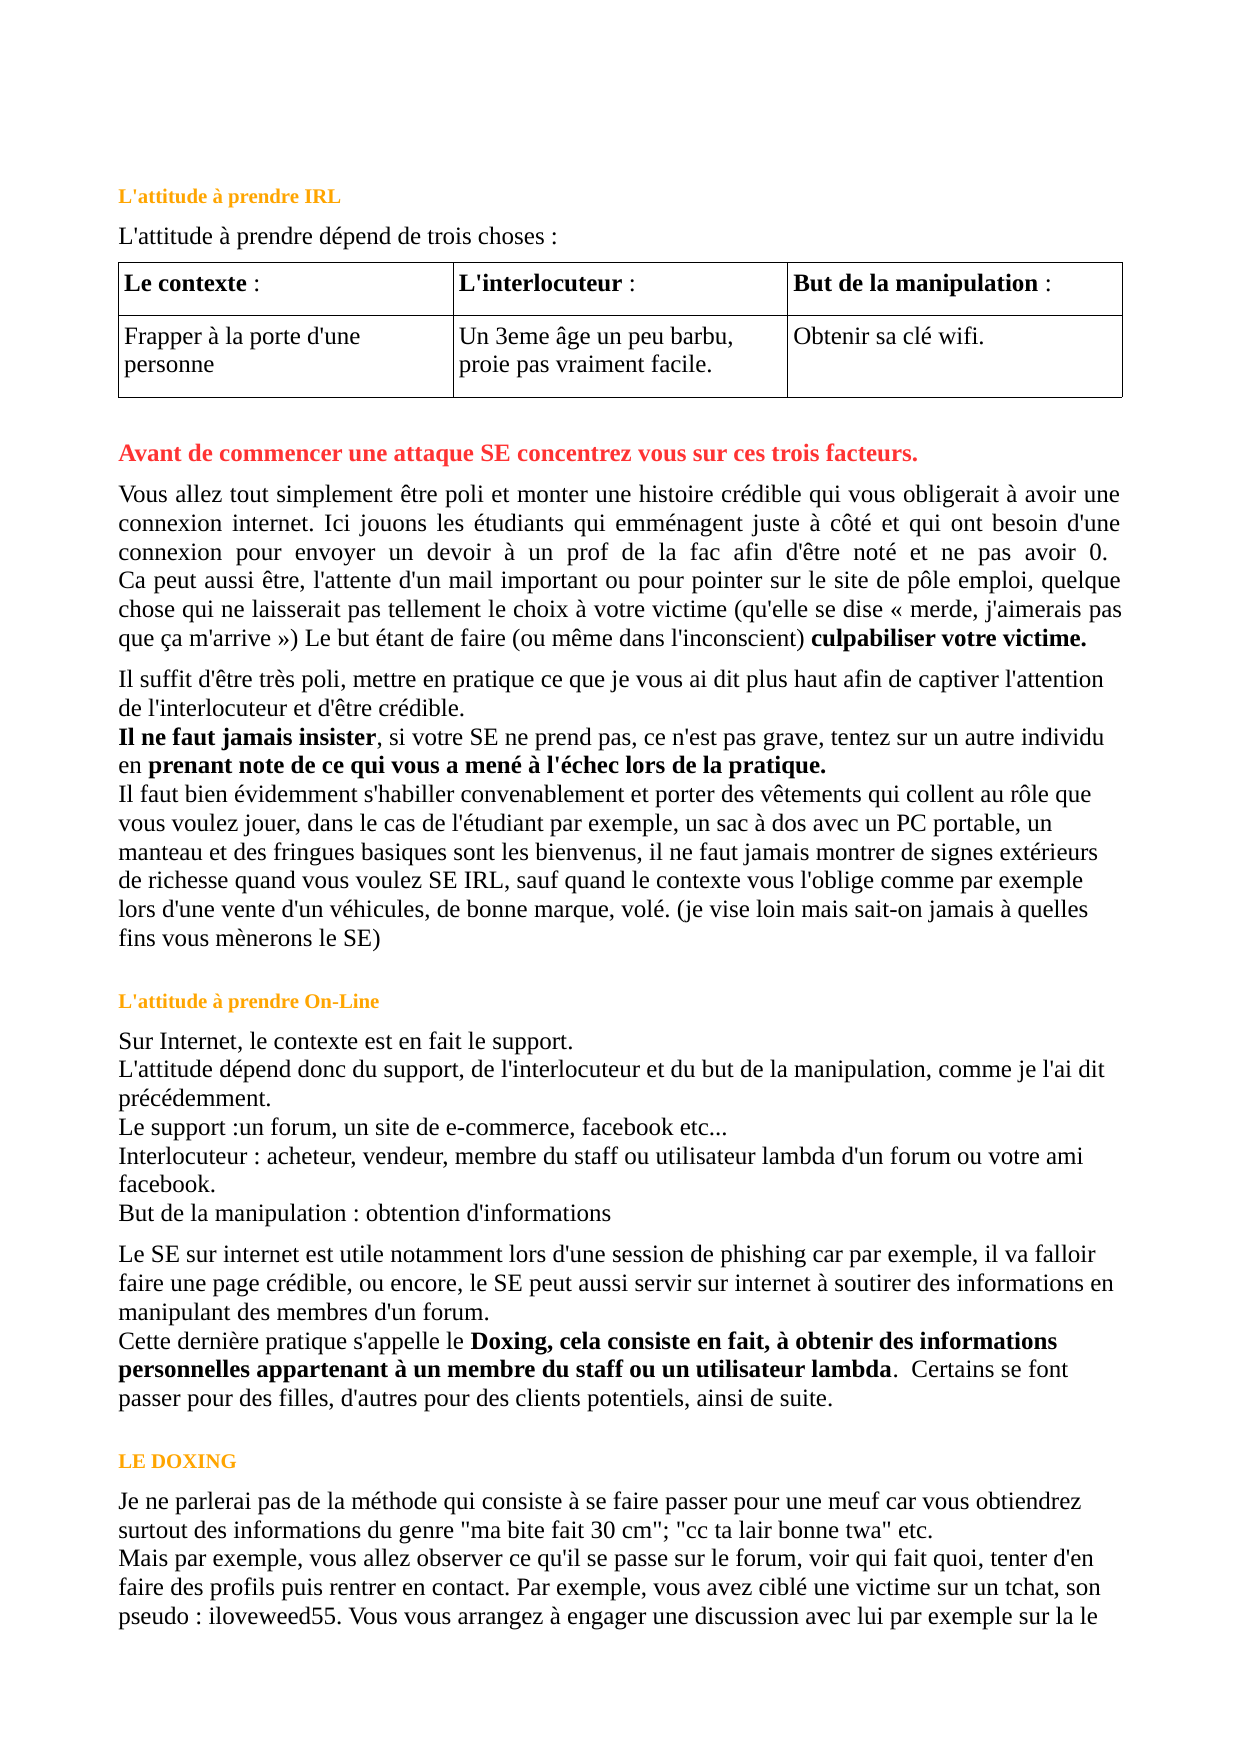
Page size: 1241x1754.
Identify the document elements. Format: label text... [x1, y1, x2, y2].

text L'attitude à prendre dépend de trois choses : [118, 221, 1122, 250]
table_cell Obtenir sa clé wifi. [788, 316, 1122, 397]
subtitle L'attitude à prendre On-Line [118, 989, 1122, 1013]
table_header L'interlocuteur : [454, 263, 787, 315]
text Le SE sur internet est utile notamment lors d'une session de phishing car par exemple, il va falloir faire une page crédible, ou encore, le SE peut aussi servir sur internet à soutirer des informations en manipulant des membres d'un forum. Cette dernière pratique s'appelle le Doxing, cela consiste en fait, à obtenir des informations personnelles appartenant à un membre du staff ou un utilisateur lambda. Certains se font passer pour des filles, d'autres pour des clients potentiels, ainsi de suite. [118, 1239, 1122, 1412]
table_cell Frapper à la porte d'une personne [119, 316, 453, 397]
text Il suffit d'être très poli, mettre en pratique ce que je vous ai dit plus haut afin de captiver l'attention de l'interlocuteur et d'être crédible. Il ne faut jamais insister, si votre SE ne prend pas, ce n'est pas grave, tentez sur un autre individu en prenant note de ce qui vous a mené à l'échec lors de la pratique. Il faut bien évidemment s'habiller convenablement et porter des vêtements qui collent au rôle que vous voulez jouer, dans le cas de l'étudiant par exemple, un sac à dos avec un PC portable, un manteau et des fringues basiques sont les bienvenus, il ne faut jamais montrer de signes extérieurs de richesse quand vous voulez SE IRL, sauf quand le contexte vous l'oblige comme par exemple lors d'une vente d'un véhicules, de bonne marque, volé. (je vise loin mais sait-on jamais à quelles fins vous mènerons le SE) [118, 664, 1122, 952]
table_header But de la manipulation : [788, 263, 1122, 315]
text Sur Internet, le contexte est en fait le support. L'attitude dépend donc du support, de l'interlocuteur et du but de la manipulation, comme je l'ai dit précédemment. Le support :un forum, un site de e-commerce, facebook etc... Interlocuteur : acheteur, vendeur, membre du staff ou utilisateur lambda d'un forum ou votre ami facebook. But de la manipulation : obtention d'informations [118, 1026, 1122, 1227]
text Avant de commencer une attaque SE concentrez vous sur ces trois facteurs. [118, 438, 1122, 467]
subtitle L'attitude à prendre IRL [118, 184, 1122, 208]
table_cell Un 3eme âge un peu barbu, proie pas vraiment facile. [454, 316, 787, 397]
table_header Le contexte : [119, 263, 453, 315]
text Vous allez tout simplement être poli et monter une histoire crédible qui vous obligerait à avoir une connexion internet. Ici jouons les étudiants qui emménagent juste à côté et qui ont besoin d'une connexion pour envoyer un devoir à un prof de la fac afin d'être noté et ne pas avoir 0. Ca peut aussi être, l'attente d'un mail important ou pour pointer sur le site de pôle emploi, quelque chose qui ne laisserait pas tellement le choix à votre victime (qu'elle se dise « merde, j'aimerais pas que ça m'arrive ») Le but étant de faire (ou même dans l'inconscient) culpabiliser votre victime. [118, 479, 1122, 652]
text Je ne parlerai pas de la méthode qui consiste à se faire passer pour une meuf car vous obtiendrez surtout des informations du genre "ma bite fait 30 cm"; "cc ta lair bonne twa" etc. Mais par exemple, vous allez observer ce qu'il se passe sur le forum, voir qui fait quoi, tenter d'en faire des profils puis rentrer en contact. Par exemple, vous avez ciblé une victime sur un tchat, son pseudo : iloveweed55. Vous vous arrangez à engager une discussion avec lui par exemple sur la le [118, 1486, 1122, 1630]
subtitle LE DOXING [118, 1449, 1122, 1473]
